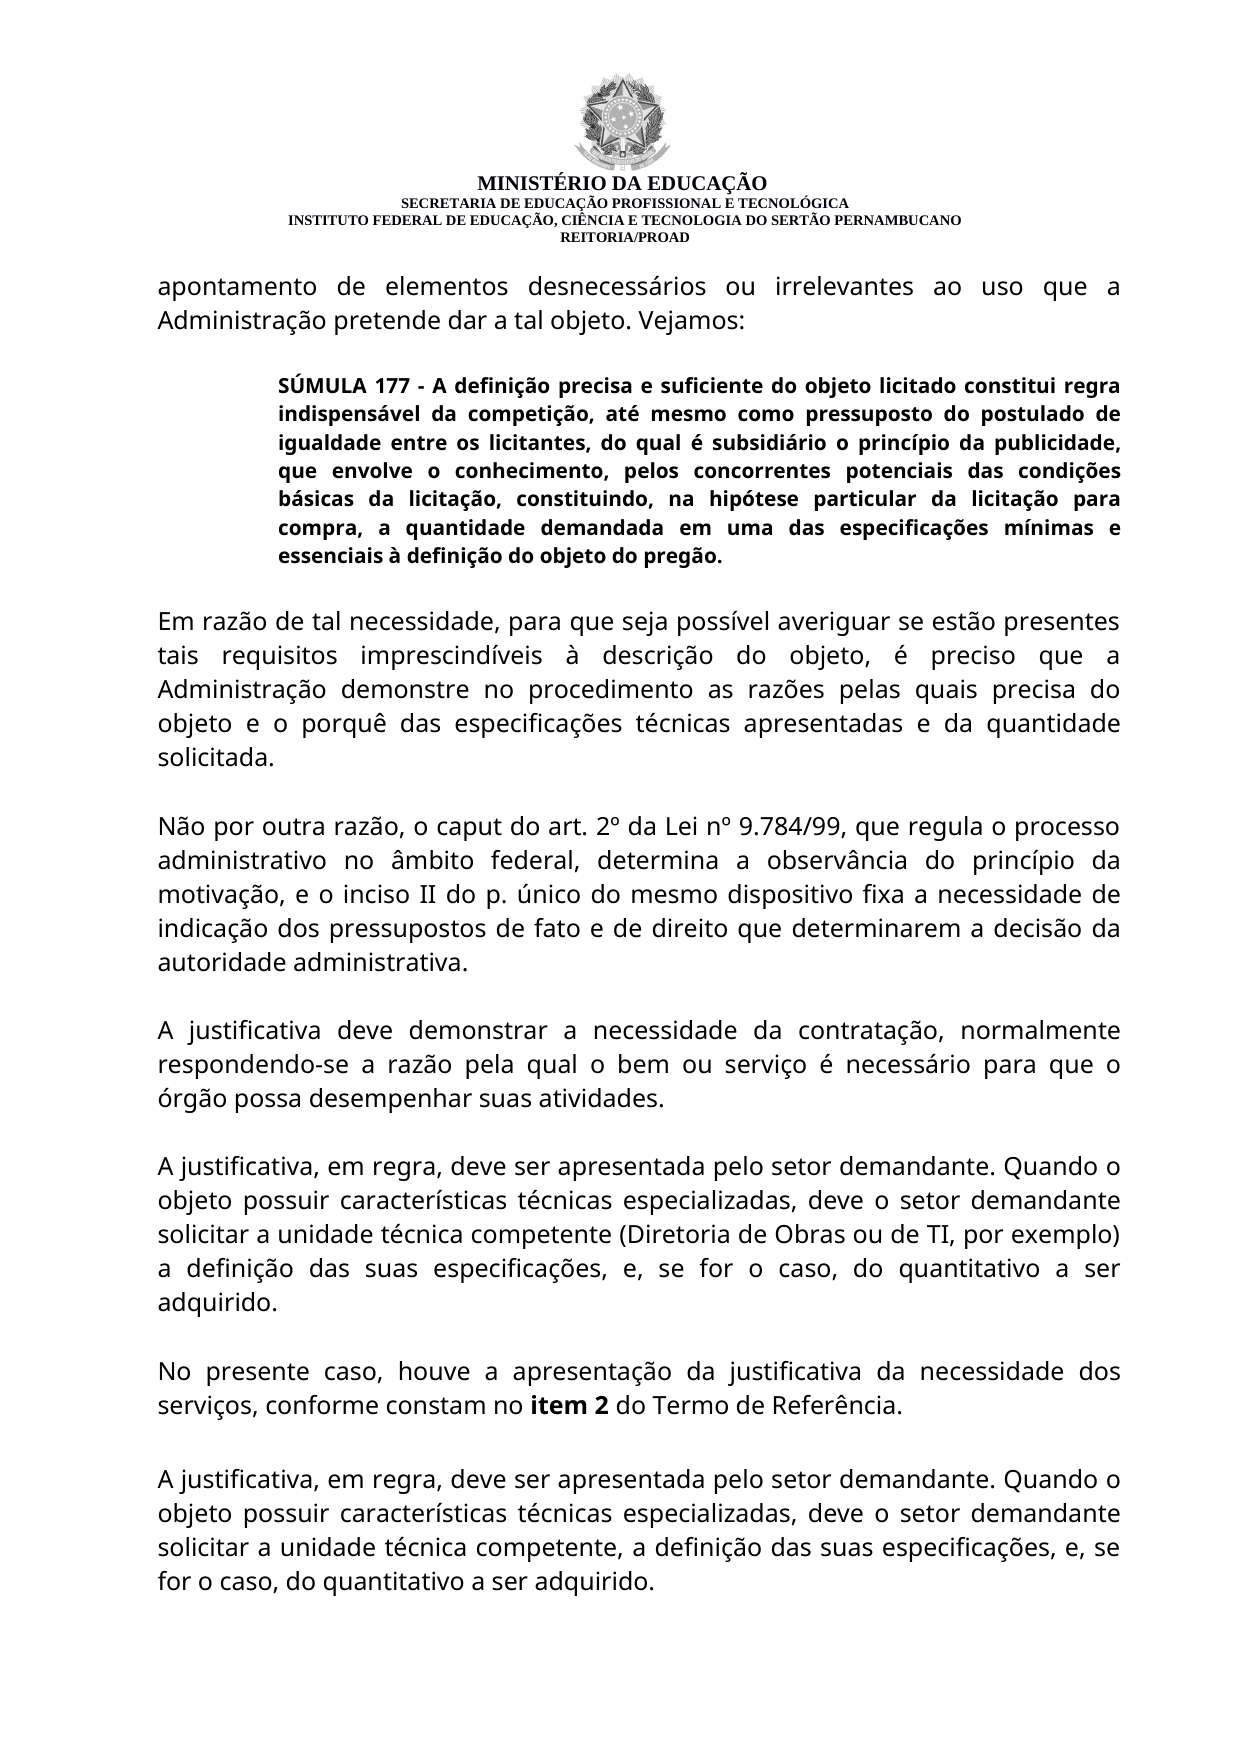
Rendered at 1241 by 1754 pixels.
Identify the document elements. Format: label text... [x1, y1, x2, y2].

text A justificativa, em regra, deve ser apresentada pelo setor demandante. Quando o objeto possuir características técnicas especializadas, deve o setor demandante solicitar a unidade técnica competente, a definição das suas especificações, e, se for o caso, do quantitativo a ser adquirido. [157, 1461, 1122, 1598]
picture [574, 73, 671, 171]
text A justificativa, em regra, deve ser apresentada pelo setor demandante. Quando o objeto possuir características técnicas especializadas, deve o setor demandante solicitar a unidade técnica competente (Diretoria de Obras ou de TI, por exemplo) a definição das suas especificações, e, se for o caso, do quantitativo a ser adquirido. [157, 1149, 1122, 1319]
text Não por outra razão, o caput do art. 2º da Lei nº 9.784/99, que regula o processo administrativo no âmbito federal, determina a observância do princípio da motivação, e o inciso II do p. único do mesmo dispositivo fixa a necessidade de indicação dos pressupostos de fato e de direito que determinarem a decisão da autoridade administrativa. [157, 808, 1122, 978]
text No presente caso, houve a apresentação da justificativa da necessidade dos serviços, conforme constam no item 2 do Termo de Referência. [157, 1353, 1122, 1421]
text SÚMULA 177 - A definição precisa e suficiente do objeto licitado constitui regra indispensável da competição, até mesmo como pressuposto do postulado de igualdade entre os licitantes, do qual é subsidiário o princípio da publicidade, que envolve o conhecimento, pelos concorrentes potenciais das condições básicas da licitação, constituindo, na hipótese particular da licitação para compra, a quantidade demandada em uma das especificações mínimas e essenciais à definição do objeto do pregão. [278, 371, 1122, 570]
text apontamento de elementos desnecessários ou irrelevantes ao uso que a Administração pretende dar a tal objeto. Vejamos: [157, 268, 1122, 337]
text A justificativa deve demonstrar a necessidade da contratação, normalmente respondendo-se a razão pela qual o bem ou serviço é necessário para que o órgão possa desempenhar suas atividades. [157, 1013, 1122, 1115]
text Em razão de tal necessidade, para que seja possível averiguar se estão presentes tais requisitos imprescindíveis à descrição do objeto, é preciso que a Administração demonstre no procedimento as razões pelas quais precisa do objeto e o porquê das especificações técnicas apresentadas e da quantidade solicitada. [157, 604, 1122, 774]
